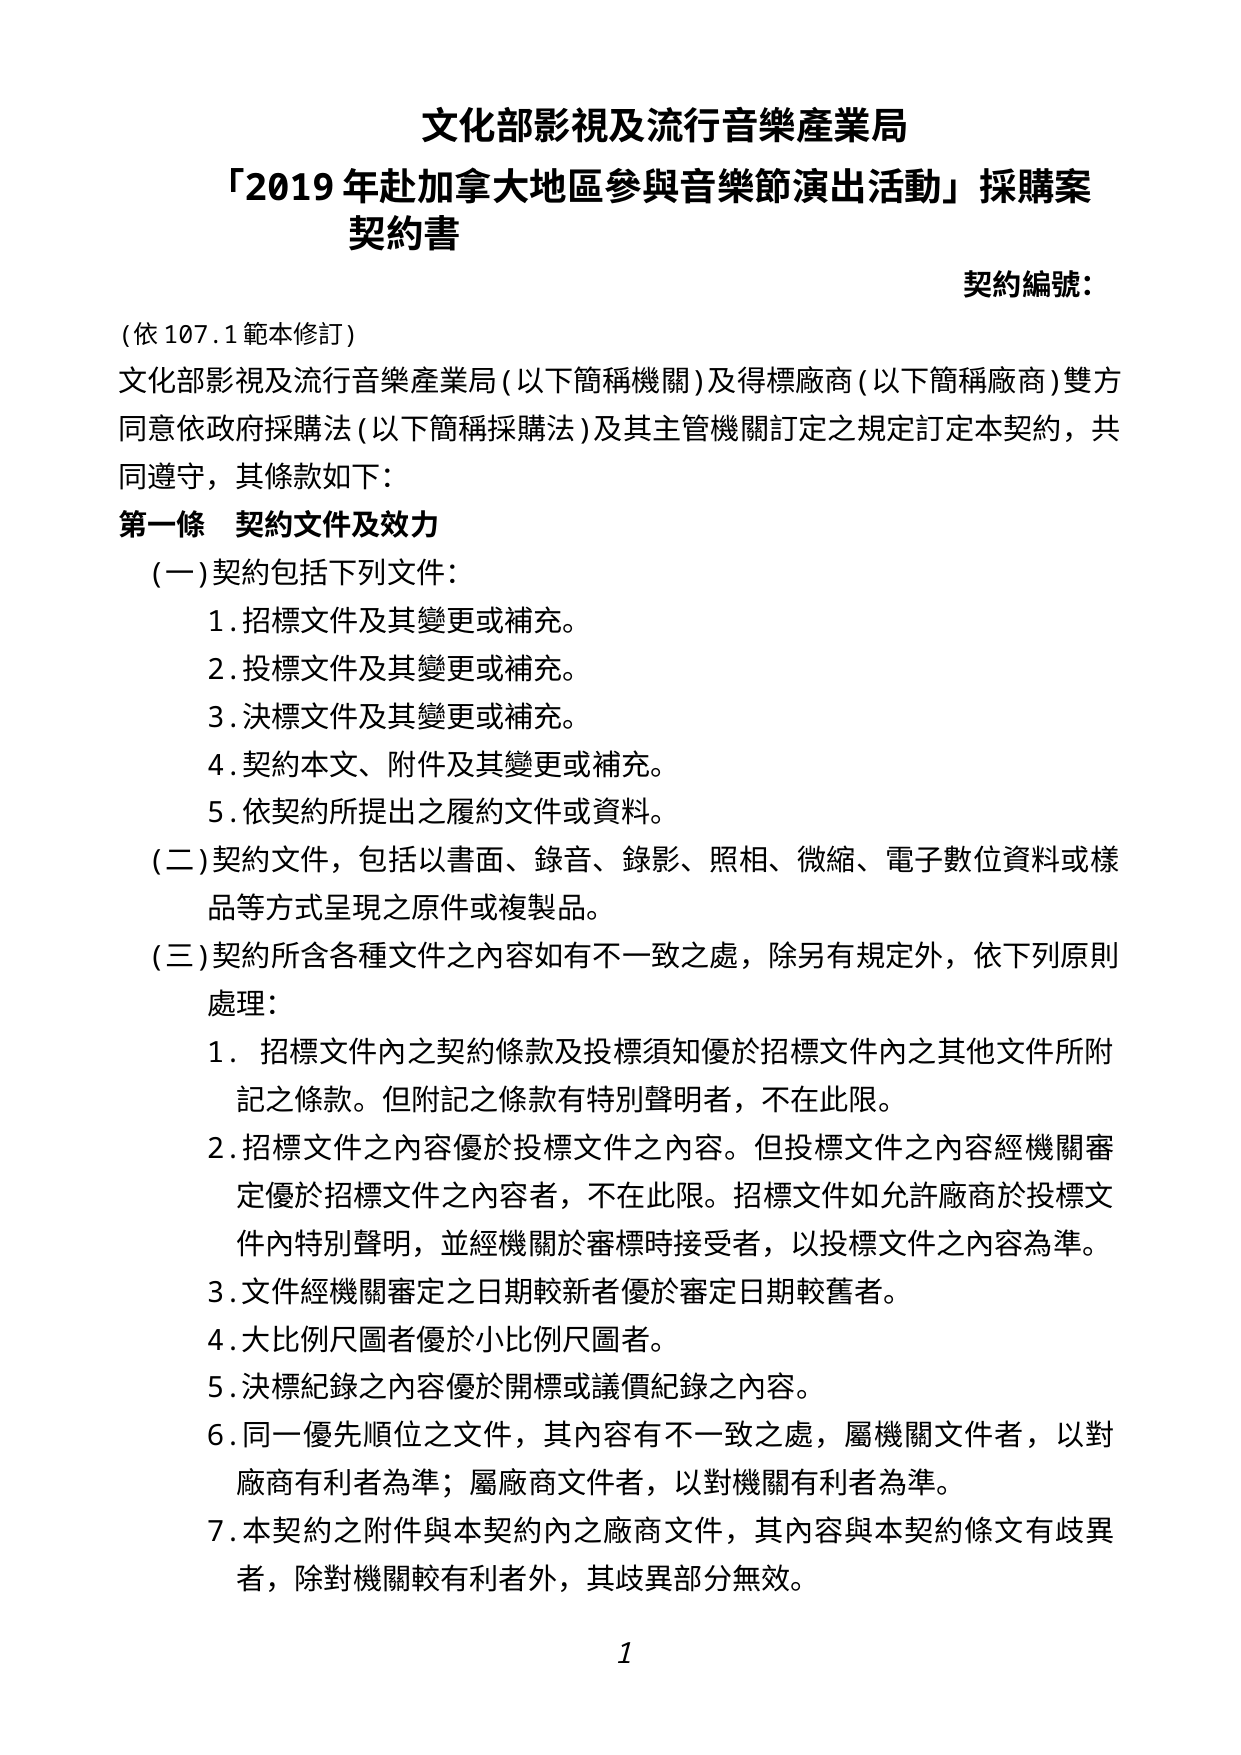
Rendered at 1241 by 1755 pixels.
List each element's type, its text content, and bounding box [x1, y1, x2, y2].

text 7.本契約之附件與本契約內之廠商文件，其內容與本契約條文有歧異者，除對機關較有利者外，其歧異部分無效。 [207, 1503, 1116, 1599]
text (依107.1範本修訂) [118, 305, 1122, 353]
text 3.文件經機關審定之日期較新者優於審定日期較舊者。 [207, 1264, 1116, 1312]
text 1. 招標文件內之契約條款及投標須知優於招標文件內之其他文件所附記之條款。但附記之條款有特別聲明者，不在此限。 [207, 1024, 1116, 1120]
text 6.同一優先順位之文件，其內容有不一致之處，屬機關文件者，以對廠商有利者為準；屬廠商文件者，以對機關有利者為準。 [207, 1407, 1116, 1503]
text 5.依契約所提出之履約文件或資料。 [207, 784, 1122, 832]
text 契約編號： [118, 257, 1122, 305]
text (三)契約所含各種文件之內容如有不一致之處，除另有規定外，依下列原則處理： [148, 928, 1122, 1024]
text 1.招標文件及其變更或補充。 [207, 593, 1122, 641]
text 2.投標文件及其變更或補充。 [207, 641, 1122, 689]
text 第一條 契約文件及效力 [118, 497, 1122, 545]
text (一)契約包括下列文件： [148, 545, 1122, 593]
text 4.契約本文、附件及其變更或補充。 [207, 737, 1122, 784]
text 文化部影視及流行音樂產業局 [207, 101, 1122, 149]
text 3.決標文件及其變更或補充。 [207, 689, 1122, 737]
text 4.大比例尺圖者優於小比例尺圖者。 [207, 1312, 1116, 1359]
text 「2019年赴加拿大地區參與音樂節演出活動」採購案 [207, 162, 1122, 209]
text 2.招標文件之內容優於投標文件之內容。但投標文件之內容經機關審定優於招標文件之內容者，不在此限。招標文件如允許廠商於投標文件內特別聲明，並經機關於審標時接受者，以投標文件之內容為準。 [207, 1120, 1116, 1264]
text 文化部影視及流行音樂產業局(以下簡稱機關)及得標廠商(以下簡稱廠商)雙方同意依政府採購法(以下簡稱採購法)及其主管機關訂定之規定訂定本契約，共同遵守，其條款如下： [118, 353, 1122, 497]
text 契約書 [118, 209, 1122, 257]
text (二)契約文件，包括以書面、錄音、錄影、照相、微縮、電子數位資料或樣品等方式呈現之原件或複製品。 [148, 832, 1122, 928]
text 5.決標紀錄之內容優於開標或議價紀錄之內容。 [207, 1359, 1116, 1407]
